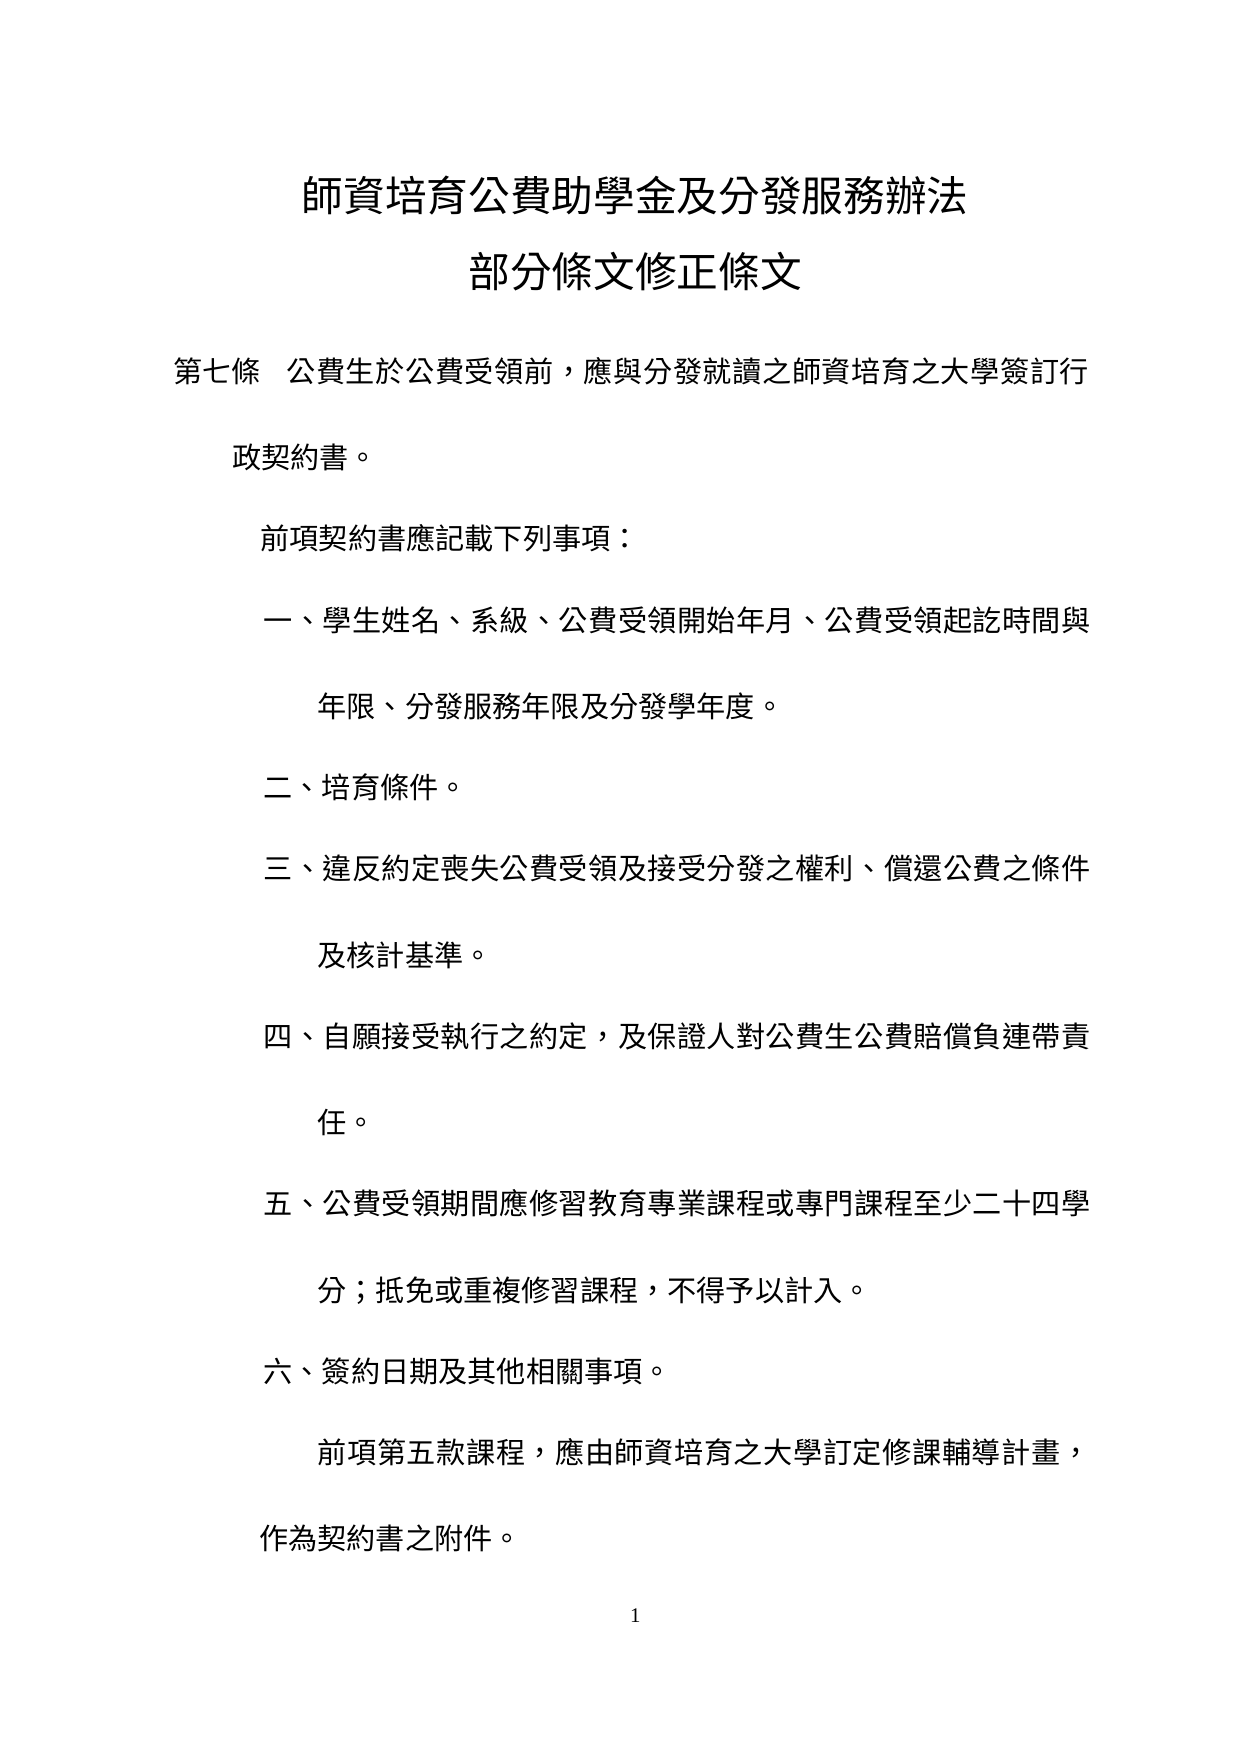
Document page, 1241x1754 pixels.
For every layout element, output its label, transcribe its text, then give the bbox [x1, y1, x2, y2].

text 部分條文修正條文 [177, 239, 1092, 299]
list 前項契約書應記載下列事項： [259, 499, 1092, 574]
list 前項第五款課程，應由師資培育之大學訂定修課輔導計畫，作為契約書之附件。 [259, 1413, 1092, 1574]
list 一、學生姓名、系級、公費受領開始年月、公費受領起訖時間與年限、分發服務年限及分發學年度。 [263, 581, 1092, 742]
list 四、自願接受執行之約定，及保證人對公費生公費賠償負連帶責任。 [263, 997, 1092, 1158]
list 二、培育條件。 [263, 748, 1092, 823]
text 師資培育公費助學金及分發服務辦法 [177, 163, 1092, 223]
list 三、違反約定喪失公費受領及接受分發之權利、償還公費之條件及核計基準。 [263, 829, 1092, 991]
list 公費生於公費受領前，應與分發就讀之師資培育之大學簽訂行政契約書。 [173, 332, 1092, 493]
list 五、公費受領期間應修習教育專業課程或專門課程至少二十四學分；抵免或重複修習課程，不得予以計入。 [263, 1164, 1092, 1326]
list 六、簽約日期及其他相關事項。 [263, 1332, 1092, 1407]
